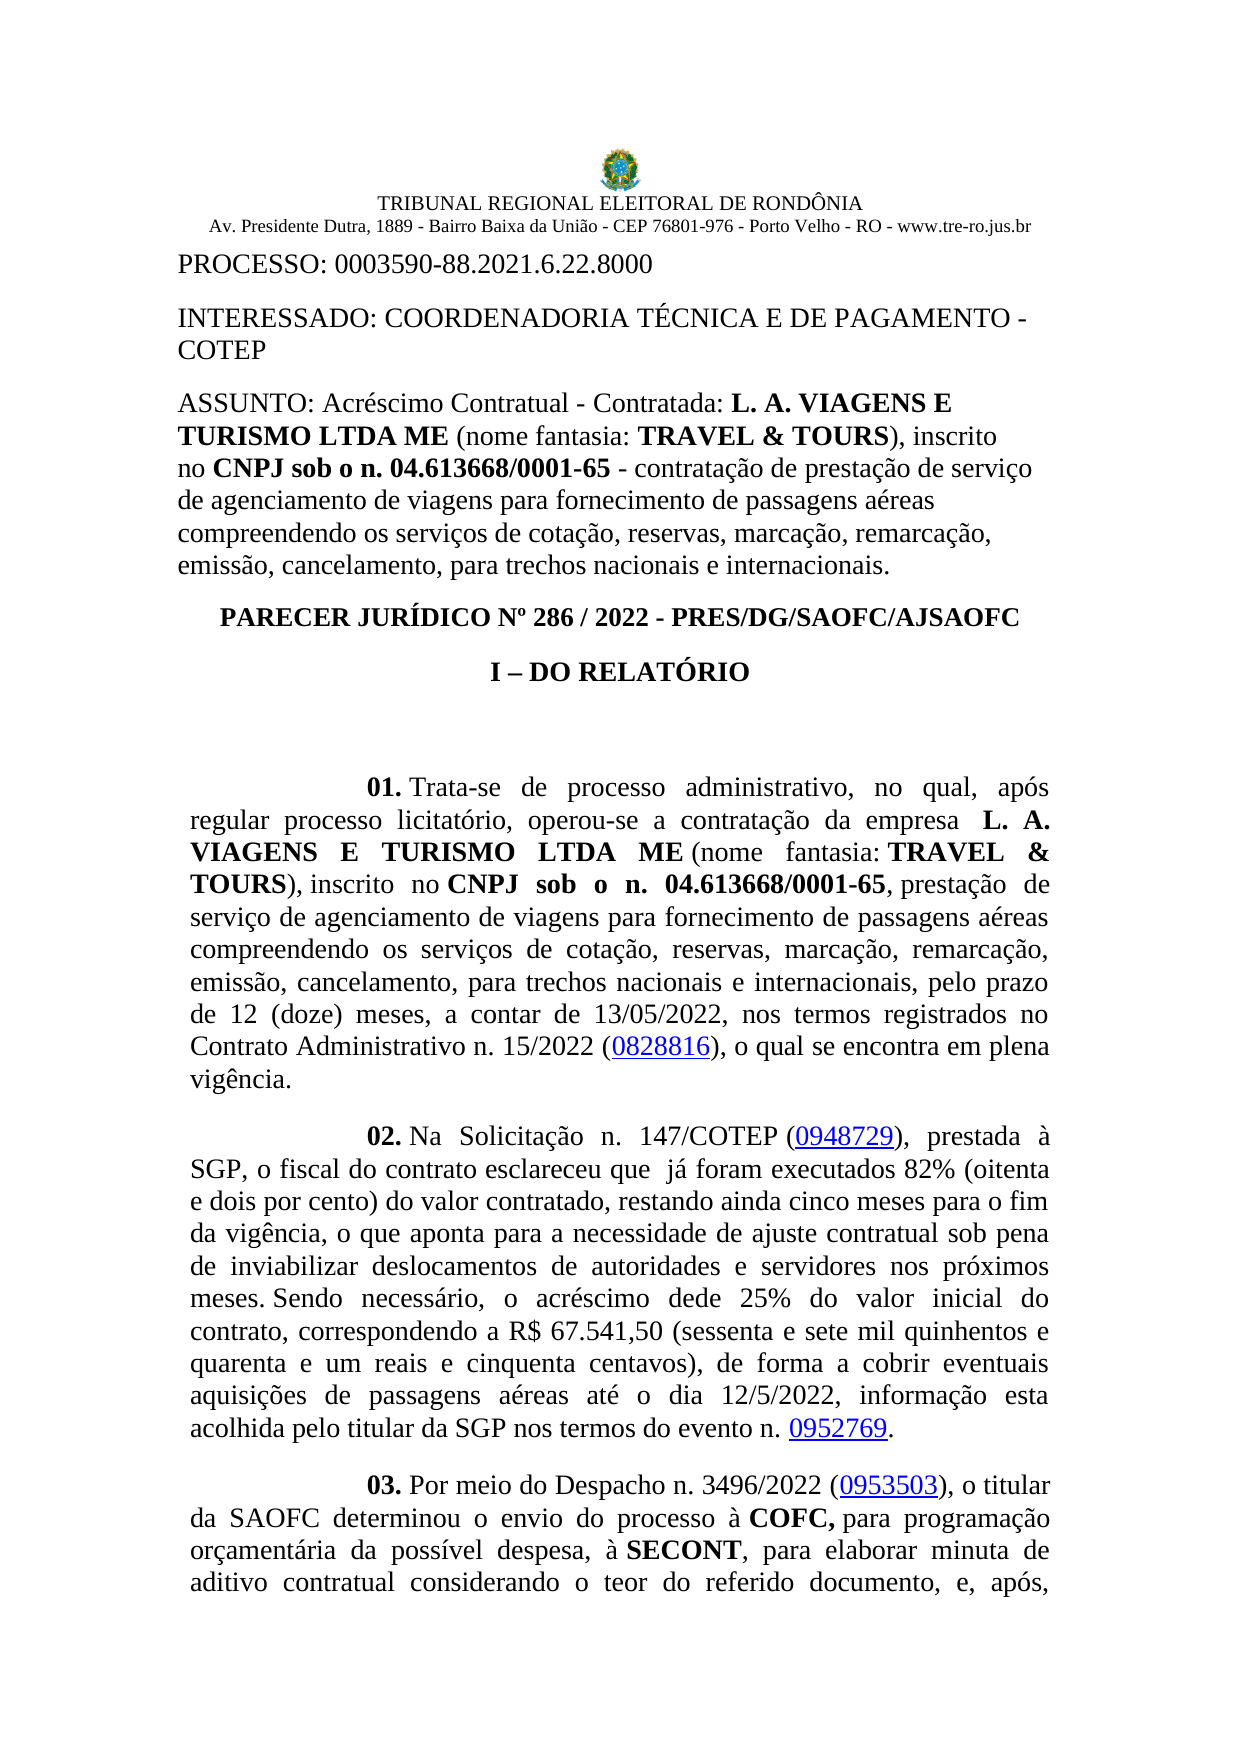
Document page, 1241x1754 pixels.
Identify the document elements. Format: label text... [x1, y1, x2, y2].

text ASSUNTO: Acréscimo Contratual - Contratada: L. A. VIAGENS E TURISMO LTDA ME (nome fantasia: TRAVEL & TOURS), inscrito no CNPJ sob o n. 04.613668/0001-65 - contratação de prestação de serviço de agenciamento de viagens para fornecimento de passagens aéreas compreendendo os serviços de cotação, reservas, marcação, remarcação, emissão, cancelamento, para trechos nacionais e internacionais. [177, 386, 1063, 581]
text TRIBUNAL REGIONAL ELEITORAL DE RONDÔNIA [177, 191, 1063, 215]
text INTERESSADO: COORDENADORIA TÉCNICA E DE PAGAMENTO - COTEP [177, 301, 1063, 365]
text I – DO RELATÓRIO [190, 656, 1051, 688]
text 03. Por meio do Despacho n. 3496/2022 (0953503), o titular da SAOFC determinou o envio do processo à COFC, para programação orçamentária da possível despesa, à SECONT, para elaborar minuta de aditivo contratual considerando o teor do referido documento, e, após, [190, 1468, 1051, 1598]
text 02. Na Solicitação n. 147/COTEP (0948729), prestada à SGP, o fiscal do contrato esclareceu que já foram executados 82% (oitenta e dois por cento) do valor contratado, restando ainda cinco meses para o fim da vigência, o que aponta para a necessidade de ajuste contratual sob pena de inviabilizar deslocamentos de autoridades e servidores nos próximos meses. Sendo necessário, o acréscimo dede 25% do valor inicial do contrato, correspondendo a R$ 67.541,50 (sessenta e sete mil quinhentos e quarenta e um reais e cinquenta centavos), de forma a cobrir eventuais aquisições de passagens aéreas até o dia 12/5/2022, informação esta acolhida pelo titular da SGP nos termos do evento n. 0952769. [190, 1119, 1051, 1443]
text 01. Trata-se de processo administrativo, no qual, após regular processo licitatório, operou-se a contratação da empresa L. A. VIAGENS E TURISMO LTDA ME (nome fantasia: TRAVEL & TOURS), inscrito no CNPJ sob o n. 04.613668/0001-65, prestação de serviço de agenciamento de viagens para fornecimento de passagens aéreas compreendendo os serviços de cotação, reservas, marcação, remarcação, emissão, cancelamento, para trechos nacionais e internacionais, pelo prazo de 12 (doze) meses, a contar de 13/05/2022, nos termos registrados no Contrato Administrativo n. 15/2022 (0828816), o qual se encontra em plena vigência. [190, 770, 1051, 1094]
text PROCESSO: 0003590-88.2021.6.22.8000 [177, 247, 1063, 280]
text Av. Presidente Dutra, 1889 - Bairro Baixa da União - CEP 76801-976 - Porto Velho - RO - www.tre-ro.jus.br [177, 215, 1063, 237]
text Parecer Jurídico Nº 286 / 2022 - PRES/DG/SAOFC/AJSAOFC [177, 601, 1063, 633]
